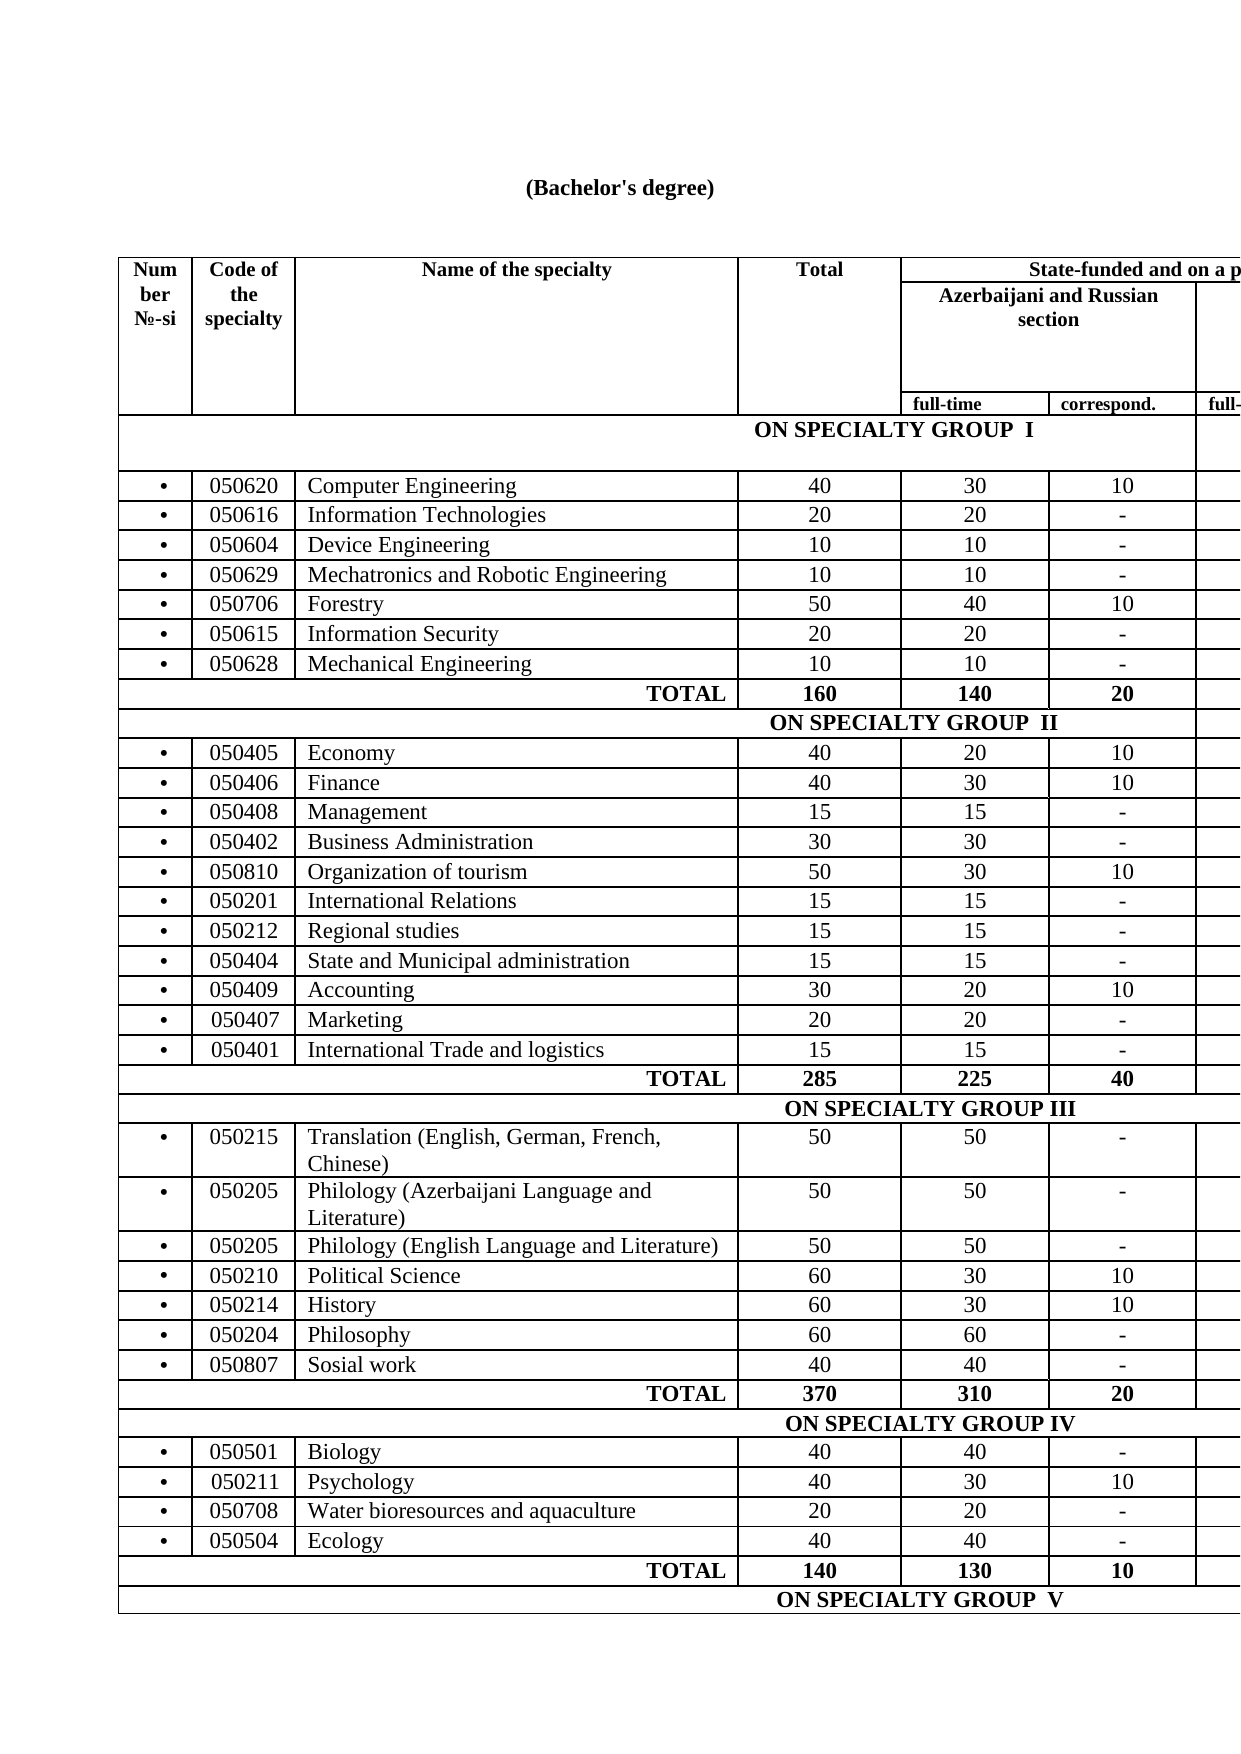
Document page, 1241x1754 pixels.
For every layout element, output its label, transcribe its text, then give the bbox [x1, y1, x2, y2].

table_cell 50 [739, 858, 900, 886]
table_cell 20 [739, 502, 900, 529]
table_cell Forestry [296, 591, 737, 618]
table_cell - [1050, 1232, 1195, 1260]
table_cell 15 [739, 917, 900, 945]
table_cell 50 [902, 1178, 1048, 1230]
table_cell 40 [739, 1527, 900, 1555]
table_cell [1197, 1557, 1240, 1585]
table_cell - [1197, 1468, 1240, 1496]
table_cell 140 [902, 680, 1048, 708]
table_cell - [1197, 1036, 1240, 1064]
table_cell Information Security [296, 620, 737, 648]
table_cell - [1050, 1124, 1195, 1176]
table_cell 20 [902, 620, 1048, 648]
table_cell TOTAL [119, 680, 737, 708]
table_cell - [1197, 561, 1240, 589]
table_cell - [1197, 1124, 1240, 1176]
table_cell 10 [902, 531, 1048, 559]
table_cell - [1050, 1498, 1195, 1526]
table_cell 050214 [193, 1292, 294, 1319]
table_cell [119, 1262, 191, 1290]
table_cell 15 [739, 799, 900, 826]
table_cell International Trade and logistics [296, 1036, 737, 1064]
table_cell [119, 917, 191, 945]
table_cell 40 [902, 1351, 1048, 1379]
table_cell 050215 [193, 1124, 294, 1176]
table_cell - [1197, 1498, 1240, 1526]
table_cell - [1050, 620, 1195, 648]
table_cell 20 [1050, 1381, 1195, 1408]
table_cell - [1197, 1321, 1240, 1349]
table_cell Philology (English Language and Literature) [296, 1232, 737, 1260]
table_cell 50 [739, 1232, 900, 1260]
table_cell full-time [902, 393, 1048, 414]
table_cell 10 [1197, 739, 1240, 767]
table_cell [119, 1351, 191, 1379]
table_cell 310 [902, 1381, 1048, 1408]
table_cell 60 [739, 1292, 900, 1319]
table_cell Economy [296, 739, 737, 767]
table_cell 050615 [193, 620, 294, 648]
table_cell 30 [902, 472, 1048, 500]
table_cell TOTAL [119, 1381, 737, 1408]
table_header Name of the specialty [296, 258, 737, 414]
table_cell Water bioresources and aquaculture [296, 1498, 737, 1526]
table_cell Translation (English, German, French, Chinese) [296, 1124, 737, 1176]
table_cell 050205 [193, 1232, 294, 1260]
table_cell 20 [1197, 1262, 1240, 1290]
table_cell 20 [739, 620, 900, 648]
table_cell - [1197, 888, 1240, 915]
table_cell Other (English) section [1197, 283, 1240, 391]
table_cell 30 [902, 1292, 1048, 1319]
table_cell 15 [739, 1036, 900, 1064]
table_cell [119, 769, 191, 797]
table_cell 50 [902, 1232, 1048, 1260]
table_cell Psychology [296, 1468, 737, 1496]
table_cell 10 [1050, 591, 1195, 618]
table_cell - [1197, 1351, 1240, 1379]
table_cell [1197, 710, 1240, 737]
table_cell Management [296, 799, 737, 826]
table_cell 10 [739, 531, 900, 559]
table_cell [119, 739, 191, 767]
table_cell - [1050, 502, 1195, 529]
table_cell 30 [902, 828, 1048, 856]
table_cell 10 [1050, 472, 1195, 500]
table_cell [119, 1438, 191, 1466]
table_cell 20 [739, 1498, 900, 1526]
table_cell 050504 [193, 1527, 294, 1555]
table_cell 225 [902, 1066, 1048, 1093]
table_cell 20 [902, 1498, 1048, 1526]
table_cell ON SPECIALTY GROUP IV [119, 1410, 1240, 1436]
table_cell [119, 531, 191, 559]
table_cell - [1050, 799, 1195, 826]
table_cell - [1197, 502, 1240, 529]
table_cell 050204 [193, 1321, 294, 1349]
table_cell 10 [1050, 977, 1195, 1004]
table_cell [119, 591, 191, 618]
table_cell [119, 858, 191, 886]
table_cell 30 [902, 1262, 1048, 1290]
table_cell - [1050, 888, 1195, 915]
table_cell [119, 502, 191, 529]
table_cell 050405 [193, 739, 294, 767]
table_cell 10 [1050, 1468, 1195, 1496]
table_cell 10 [1050, 1292, 1195, 1319]
table_cell Philology (Azerbaijani Language and Literature) [296, 1178, 737, 1230]
table_cell - [1197, 1527, 1240, 1555]
table_cell 050402 [193, 828, 294, 856]
table_cell correspond. [1050, 393, 1195, 414]
table_cell 10 [739, 561, 900, 589]
table_header Total [739, 258, 900, 414]
table_cell [119, 650, 191, 678]
table_cell 050212 [193, 917, 294, 945]
table_cell 30 [902, 1468, 1048, 1496]
table_cell - [1050, 1178, 1195, 1230]
table_cell 40 [902, 591, 1048, 618]
table_cell 10 [902, 561, 1048, 589]
table_cell - [1050, 561, 1195, 589]
table_cell ON SPECIALTY GROUP II [119, 710, 1195, 737]
table_cell 15 [902, 888, 1048, 915]
table_cell [119, 1527, 191, 1555]
table_cell 050810 [193, 858, 294, 886]
table_cell TOTAL [119, 1557, 737, 1585]
table_cell - [1197, 531, 1240, 559]
table_cell 50 [739, 1178, 900, 1230]
table_cell Marketing [296, 1006, 737, 1034]
table_cell 050807 [193, 1351, 294, 1379]
table_cell 050210 [193, 1262, 294, 1290]
table_cell 40 [739, 472, 900, 500]
table_cell [119, 1321, 191, 1349]
table_cell [119, 799, 191, 826]
table_cell 30 [902, 769, 1048, 797]
table_cell 050409 [193, 977, 294, 1004]
table_cell [119, 1498, 191, 1526]
table_cell 15 [902, 917, 1048, 945]
table_cell 160 [739, 680, 900, 708]
table_cell Sosial work [296, 1351, 737, 1379]
text (Bachelor's degree) [118, 174, 1122, 201]
table_cell 20 [1050, 680, 1195, 708]
table_cell 10 [1050, 739, 1195, 767]
table_cell Azerbaijani and Russian section [902, 283, 1195, 391]
table_cell Biology [296, 1438, 737, 1466]
table_cell full-time [1197, 393, 1240, 414]
table_cell 050205 [193, 1178, 294, 1230]
table_cell 20 [1197, 1066, 1240, 1093]
table_cell International Relations [296, 888, 737, 915]
table_cell State and Municipal administration [296, 947, 737, 975]
table_cell Ecology [296, 1527, 737, 1555]
table_header Number №-si [119, 258, 191, 414]
table_cell 20 [902, 1006, 1048, 1034]
table_cell - [1050, 917, 1195, 945]
table_cell [119, 1036, 191, 1064]
table_cell Computer Engineering [296, 472, 737, 500]
table_cell - [1197, 472, 1240, 500]
table_cell [119, 620, 191, 648]
table_cell - [1050, 1351, 1195, 1379]
table_cell Accounting [296, 977, 737, 1004]
table_cell - [1050, 650, 1195, 678]
table_cell 10 [902, 650, 1048, 678]
table_cell Information Technologies [296, 502, 737, 529]
table_cell 50 [739, 1124, 900, 1176]
table_cell ON SPECIALTY GROUP V [119, 1587, 1240, 1613]
table_cell [119, 1292, 191, 1319]
table_cell [119, 1006, 191, 1034]
table_cell 370 [739, 1381, 900, 1408]
table_cell 60 [739, 1321, 900, 1349]
table_cell [119, 1124, 191, 1176]
table_cell 050628 [193, 650, 294, 678]
table_cell 050629 [193, 561, 294, 589]
table_cell 40 [902, 1438, 1048, 1466]
table_cell [119, 977, 191, 1004]
table_cell 50 [739, 591, 900, 618]
table_cell - [1050, 1527, 1195, 1555]
table_cell TOTAL [119, 1066, 737, 1093]
table_cell Device Engineering [296, 531, 737, 559]
table_cell - [1197, 650, 1240, 678]
table_cell - [1197, 947, 1240, 975]
table_cell [119, 1468, 191, 1496]
table_cell 15 [902, 947, 1048, 975]
table_cell 050201 [193, 888, 294, 915]
table_cell Mechanical Engineering [296, 650, 737, 678]
table_cell 20 [902, 502, 1048, 529]
table_cell Regional studies [296, 917, 737, 945]
table_cell 20 [739, 1006, 900, 1034]
table_cell 140 [739, 1557, 900, 1585]
table_cell 10 [739, 650, 900, 678]
table_cell ON SPECIALTY GROUP I [119, 416, 1195, 470]
table_cell ON SPECIALTY GROUP III [119, 1095, 1240, 1122]
table_cell - [1197, 1438, 1240, 1466]
table_cell - [1050, 1006, 1195, 1034]
table_cell Business Administration [296, 828, 737, 856]
table_cell 40 [1197, 1381, 1240, 1408]
table_cell 30 [739, 977, 900, 1004]
table_cell [119, 1178, 191, 1230]
table_cell - [1197, 1006, 1240, 1034]
table_header State-funded and on a paid basis [902, 258, 1240, 281]
table_cell 285 [739, 1066, 900, 1093]
table_cell - [1050, 1036, 1195, 1064]
table_cell [119, 561, 191, 589]
table_cell 30 [739, 828, 900, 856]
table_cell 30 [902, 858, 1048, 886]
table_cell 050408 [193, 799, 294, 826]
table_cell 50 [902, 1124, 1048, 1176]
table_cell 10 [1050, 1557, 1195, 1585]
table_cell Organization of tourism [296, 858, 737, 886]
table_cell 050404 [193, 947, 294, 975]
table_cell 20 [902, 739, 1048, 767]
table_cell - [1197, 1178, 1240, 1230]
table_cell 15 [739, 888, 900, 915]
table_cell 40 [1050, 1066, 1195, 1093]
table_cell - [1050, 531, 1195, 559]
table_cell 60 [902, 1321, 1048, 1349]
table_cell - [1197, 680, 1240, 708]
table_cell 15 [902, 799, 1048, 826]
table_cell - [1197, 769, 1240, 797]
table_cell [119, 828, 191, 856]
table_cell - [1197, 799, 1240, 826]
table_cell - [1197, 591, 1240, 618]
table_cell 40 [739, 739, 900, 767]
table_cell 15 [739, 947, 900, 975]
table_cell 130 [902, 1557, 1048, 1585]
table_cell - [1197, 1232, 1240, 1260]
table_cell - [1050, 1438, 1195, 1466]
table_cell Philosophy [296, 1321, 737, 1349]
table_cell 10 [1050, 769, 1195, 797]
table_cell 050211 [193, 1468, 294, 1496]
table_cell 10 [1050, 858, 1195, 886]
table_header Code of the specialty [193, 258, 294, 414]
table_cell 40 [902, 1527, 1048, 1555]
table_cell [119, 947, 191, 975]
table_cell [119, 472, 191, 500]
table_cell Finance [296, 769, 737, 797]
table_cell 40 [739, 769, 900, 797]
table_cell 050406 [193, 769, 294, 797]
table_cell - [1197, 977, 1240, 1004]
table_cell 40 [739, 1351, 900, 1379]
table_cell 050706 [193, 591, 294, 618]
table_cell 050407 [193, 1006, 294, 1034]
table_cell 10 [1197, 858, 1240, 886]
table_cell 15 [902, 1036, 1048, 1064]
table_cell - [1050, 1321, 1195, 1349]
table_cell [119, 888, 191, 915]
table_cell 050616 [193, 502, 294, 529]
table_cell Mechatronics and Robotic Engineering [296, 561, 737, 589]
table_cell 050708 [193, 1498, 294, 1526]
table_cell 10 [1050, 1262, 1195, 1290]
table_cell 050604 [193, 531, 294, 559]
table_cell - [1197, 620, 1240, 648]
table_cell 40 [739, 1468, 900, 1496]
table_cell 20 [1197, 1292, 1240, 1319]
table_cell - [1050, 947, 1195, 975]
table_cell 050401 [193, 1036, 294, 1064]
table_cell History [296, 1292, 737, 1319]
table_cell [1197, 416, 1240, 470]
table_cell 050501 [193, 1438, 294, 1466]
table_cell - [1197, 828, 1240, 856]
table_cell 20 [902, 977, 1048, 1004]
table_cell 60 [739, 1262, 900, 1290]
table_cell [119, 1232, 191, 1260]
table_cell - [1197, 917, 1240, 945]
table_cell Political Science [296, 1262, 737, 1290]
table_cell - [1050, 828, 1195, 856]
table_cell 050620 [193, 472, 294, 500]
table_cell 40 [739, 1438, 900, 1466]
